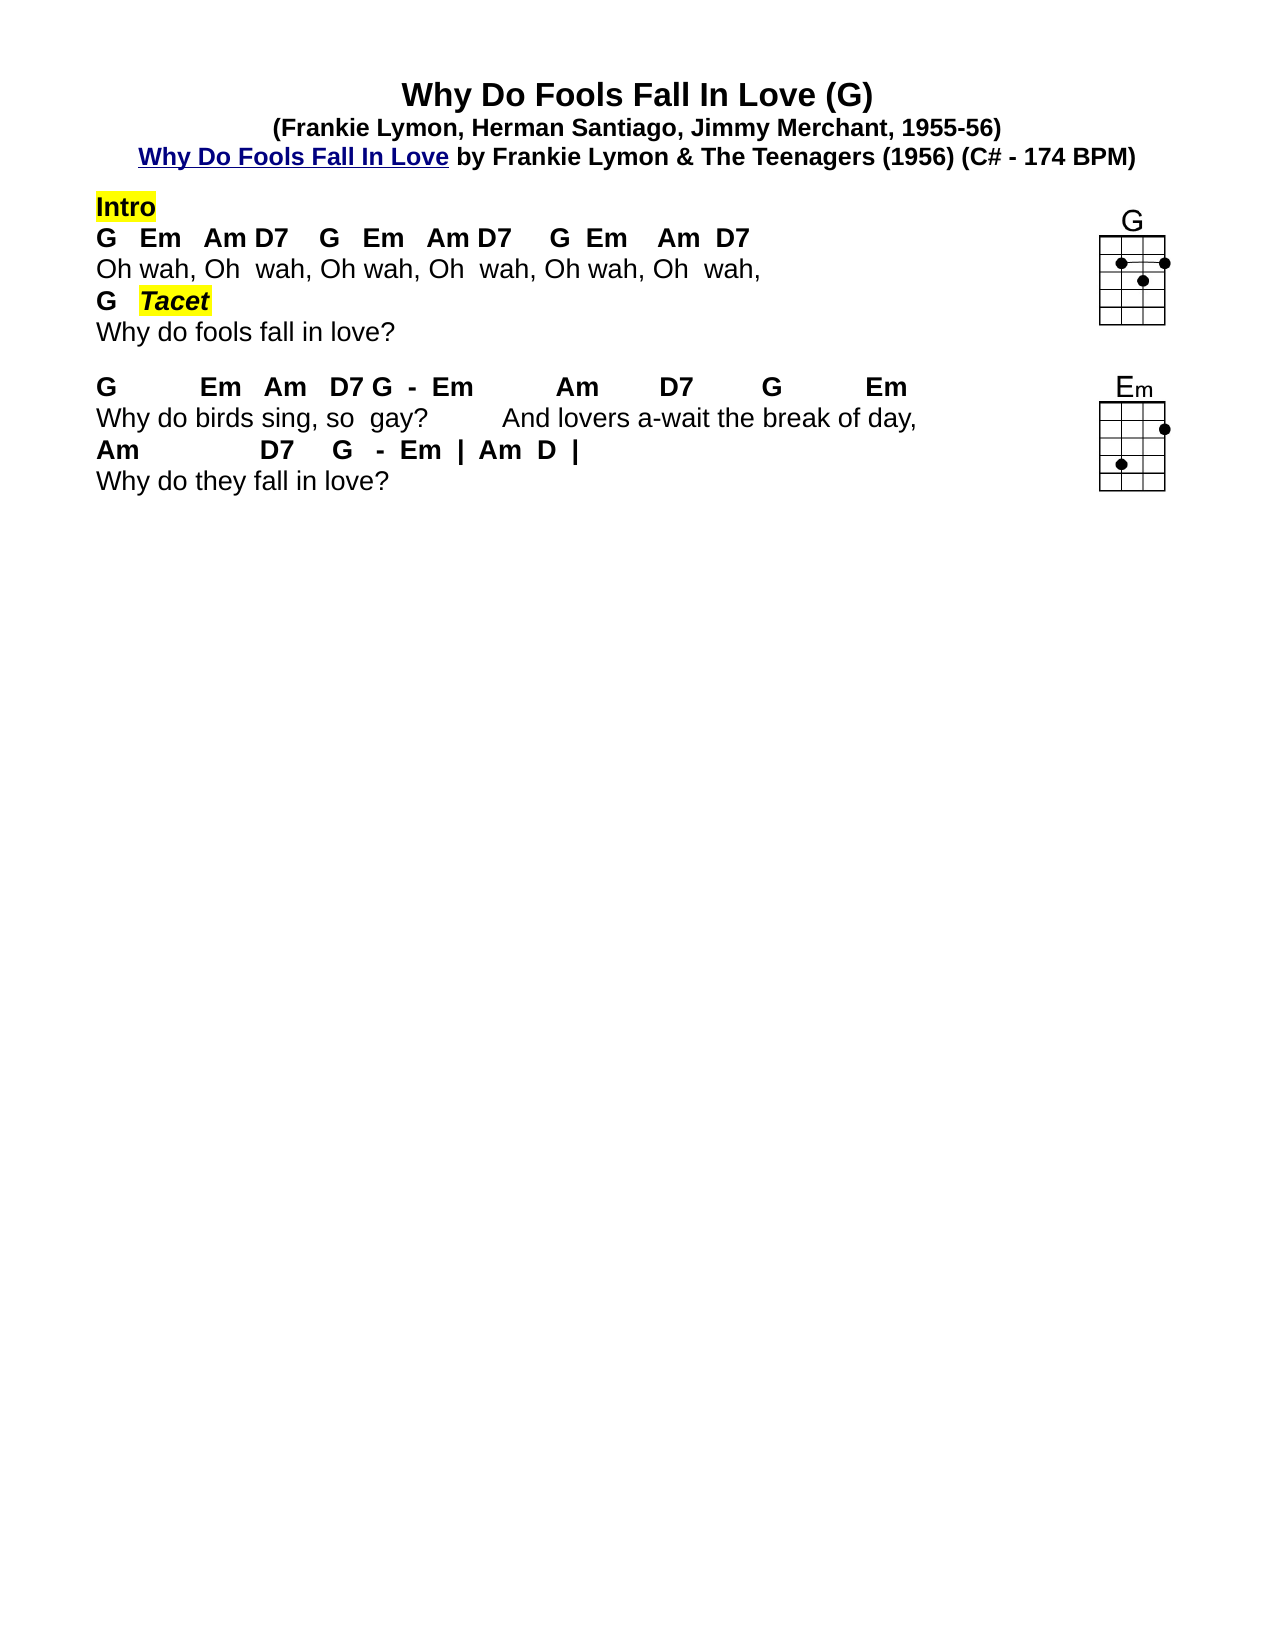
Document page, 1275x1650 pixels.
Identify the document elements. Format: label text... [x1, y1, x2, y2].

picture [1082, 357, 1182, 508]
text Why Do Fools Fall In Love by Frankie Lymon & The Teenagers (1956) (C# - 174 BPM) [90, 142, 1185, 171]
table_header [1079, 185, 1185, 352]
table_cell [1079, 352, 1185, 518]
picture [1082, 191, 1182, 342]
text (Frankie Lymon, Herman Santiago, Jimmy Merchant, 1955-56) [90, 113, 1185, 142]
text Why Do Fools Fall In Love (G) [90, 75, 1185, 113]
table_header Intro G Em Am D7 G Em Am D7 G Em Am D7 Oh wah, Oh wah, Oh wah, Oh wah, Oh wah, Oh wah, G Tacet Why do fools fall in love? G Em Am D7 G - Em Am D7 G Em Why do birds sing, so gay? And lovers a-wait the break of day, Am D7 G - Em | Am D | Why do they fall in love? [90, 185, 1078, 518]
